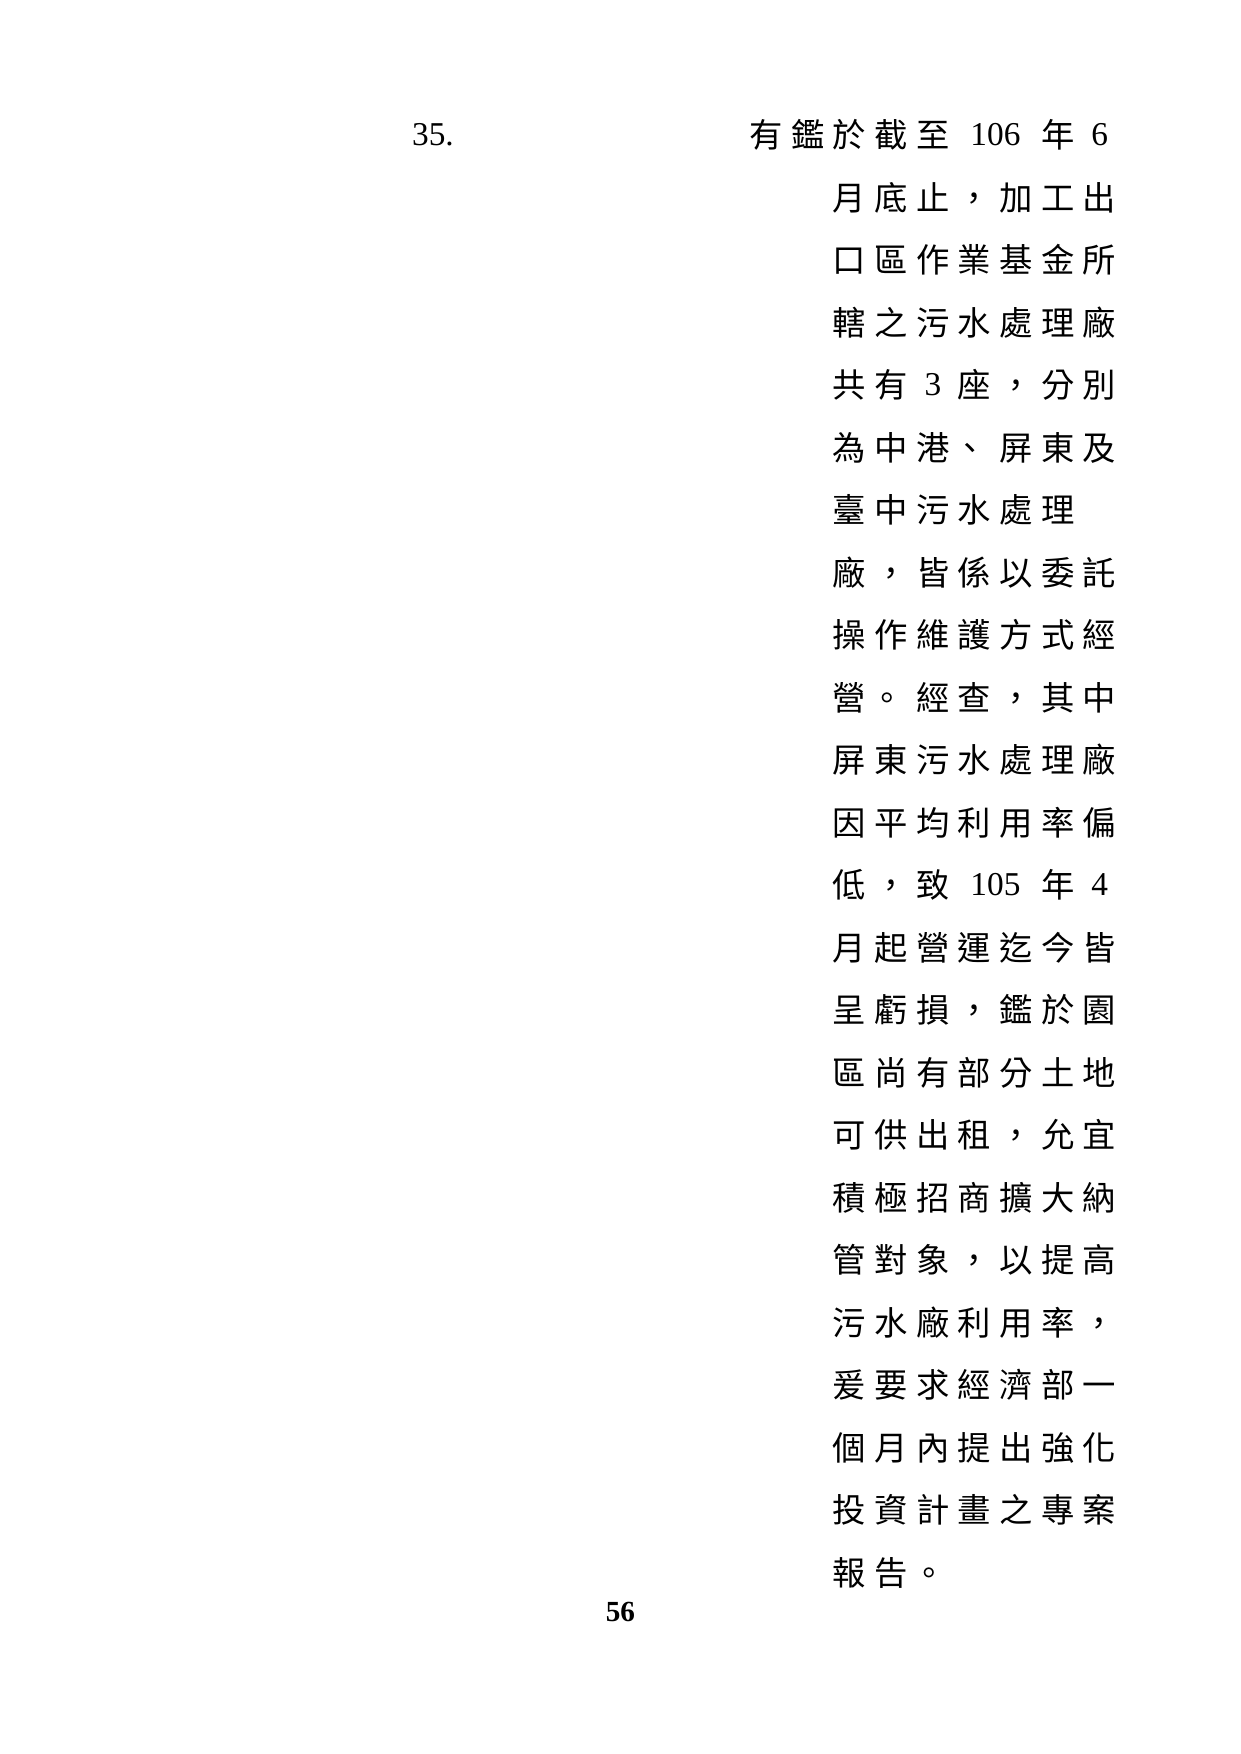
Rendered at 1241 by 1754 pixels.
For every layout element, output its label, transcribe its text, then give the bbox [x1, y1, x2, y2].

list 有鑑於截至106年6月底止，加工出口區作業基金所轄之污水處理廠共有3座，分別為中港、屏東及臺中污水處理廠，皆係以委託操作維護方式經營。經查，其中屏東污水處理廠因平均利用率偏低，致105年4月起營運迄今皆呈虧損，鑑於園區尚有部分土地可供出租，允宜積極招商擴大納管對象，以提高污水廠利用率，爰要求經濟部一個月內提出強化投資計畫之專案報告。 [409, 92, 1120, 1592]
